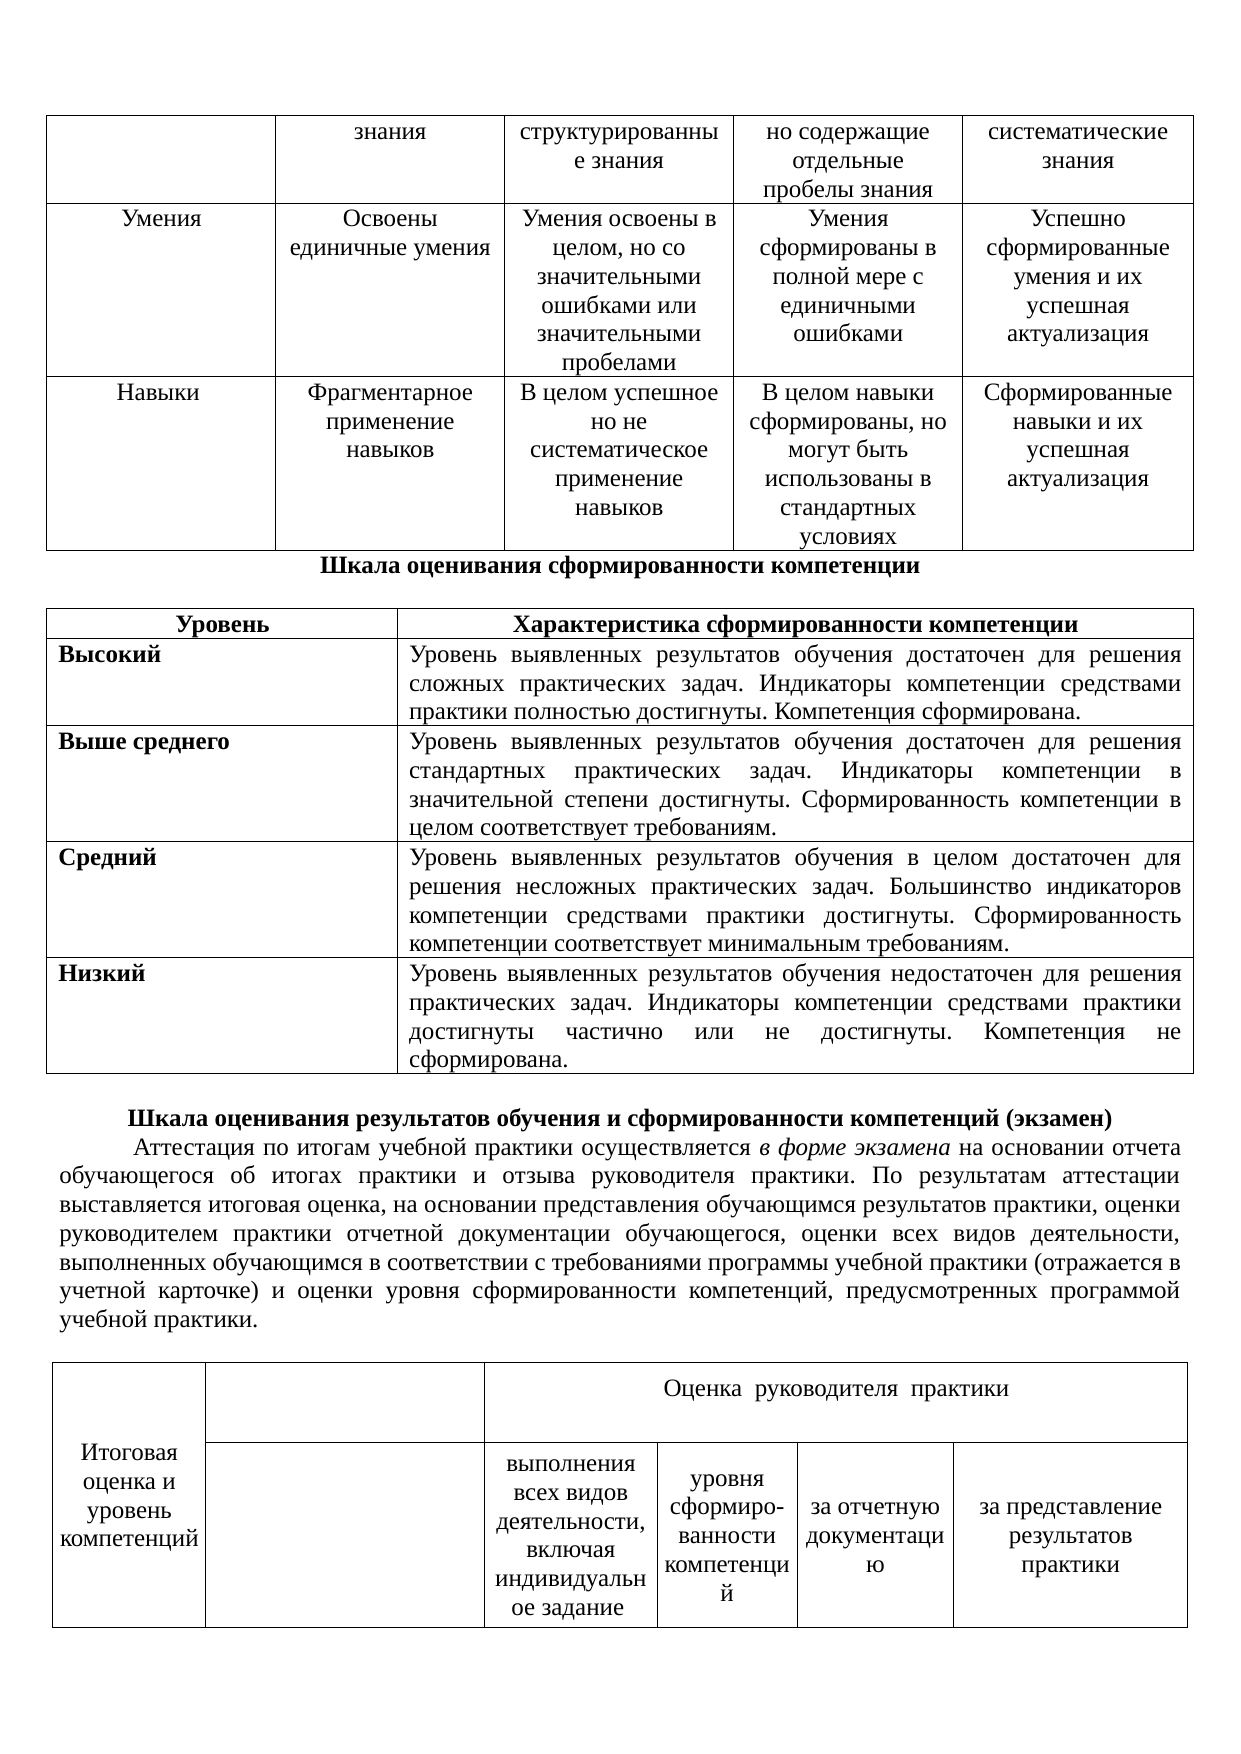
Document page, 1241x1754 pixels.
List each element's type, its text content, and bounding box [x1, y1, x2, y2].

table_cell Средний [47, 842, 397, 957]
table_header Характеристика сформированности компетенции [398, 609, 1193, 638]
table_cell Уровень выявленных результатов обучения в целом достаточен для решения несложных практических задач. Большинство индикаторов компетенции средствами практики достигнуты. Сформированность компетенции соответствует минимальным требованиям. [398, 842, 1193, 957]
table_cell Освоены единичные умения [276, 204, 504, 376]
table_cell Уровень выявленных результатов обучения достаточен для решения сложных практических задач. Индикаторы компетенции средствами практики полностью достигнуты. Компетенция сформирована. [398, 639, 1193, 725]
table_header Итоговая оценка и уровень компетенций [53, 1363, 205, 1627]
table_cell [47, 116, 275, 202]
table_cell Уровень выявленных результатов обучения достаточен для решения стандартных практических задач. Индикаторы компетенции в значительной степени достигнуты. Сформированность компетенции в целом соответствует требованиям. [398, 726, 1193, 841]
text Шкала оценивания сформированности компетенции [59, 551, 1181, 579]
table_cell систематические знания [963, 116, 1193, 202]
table_cell Умения сформированы в полной мере с единичными ошибками [734, 204, 962, 376]
table_cell Уровень выявленных результатов обучения недостаточен для решения практических задач. Индикаторы компетенции средствами практики достигнуты частично или не достигнуты. Компетенция не сформирована. [398, 958, 1193, 1073]
table_cell В целом успешное но не систематическое применение навыков [505, 377, 733, 549]
table_cell [206, 1443, 484, 1627]
table_cell Выше среднего [47, 726, 397, 841]
table_cell Умения [47, 204, 275, 376]
table_header Уровень [47, 609, 397, 638]
text Аттестация по итогам учебной практики осуществляется в форме экзамена на основании отчета обучающегося об итогах практики и отзыва руководителя практики. По результатам аттестации выставляется итоговая оценка, на основании представления обучающимся результатов практики, оценки руководителем практики отчетной документации обучающегося, оценки всех видов деятельности, выполненных обучающимся в соответствии с требованиями программы учебной практики (отражается в учетной карточке) и оценки уровня сформированности компетенций, предусмотренных программой учебной практики. [59, 1132, 1181, 1333]
table_cell за представление результатов практики [954, 1443, 1187, 1627]
table_cell структурированные знания [505, 116, 733, 202]
table_cell выполнения всех видов деятельности, включая индивидуальное задание [485, 1443, 657, 1627]
table_header Оценка руководителя практики [485, 1363, 1187, 1442]
table_cell но содержащие отдельные пробелы знания [734, 116, 962, 202]
table_cell уровня сформиро-ванности компетенций [658, 1443, 797, 1627]
table_cell Навыки [47, 377, 275, 549]
table_cell Успешно сформированные умения и их успешная актуализация [963, 204, 1193, 376]
text Шкала оценивания результатов обучения и сформированности компетенций (экзамен) [59, 1103, 1181, 1132]
table_cell В целом навыки сформированы, но могут быть использованы в стандартных условиях [734, 377, 962, 549]
table_cell Сформированные навыки и их успешная актуализация [963, 377, 1193, 549]
table_cell Фрагментарное применение навыков [276, 377, 504, 549]
table_cell за отчетную документацию [798, 1443, 953, 1627]
table_cell Умения освоены в целом, но со значительными ошибками или значительными пробелами [505, 204, 733, 376]
table_cell знания [276, 116, 504, 202]
table_cell Высокий [47, 639, 397, 725]
table_header [206, 1363, 484, 1442]
table_cell Низкий [47, 958, 397, 1073]
